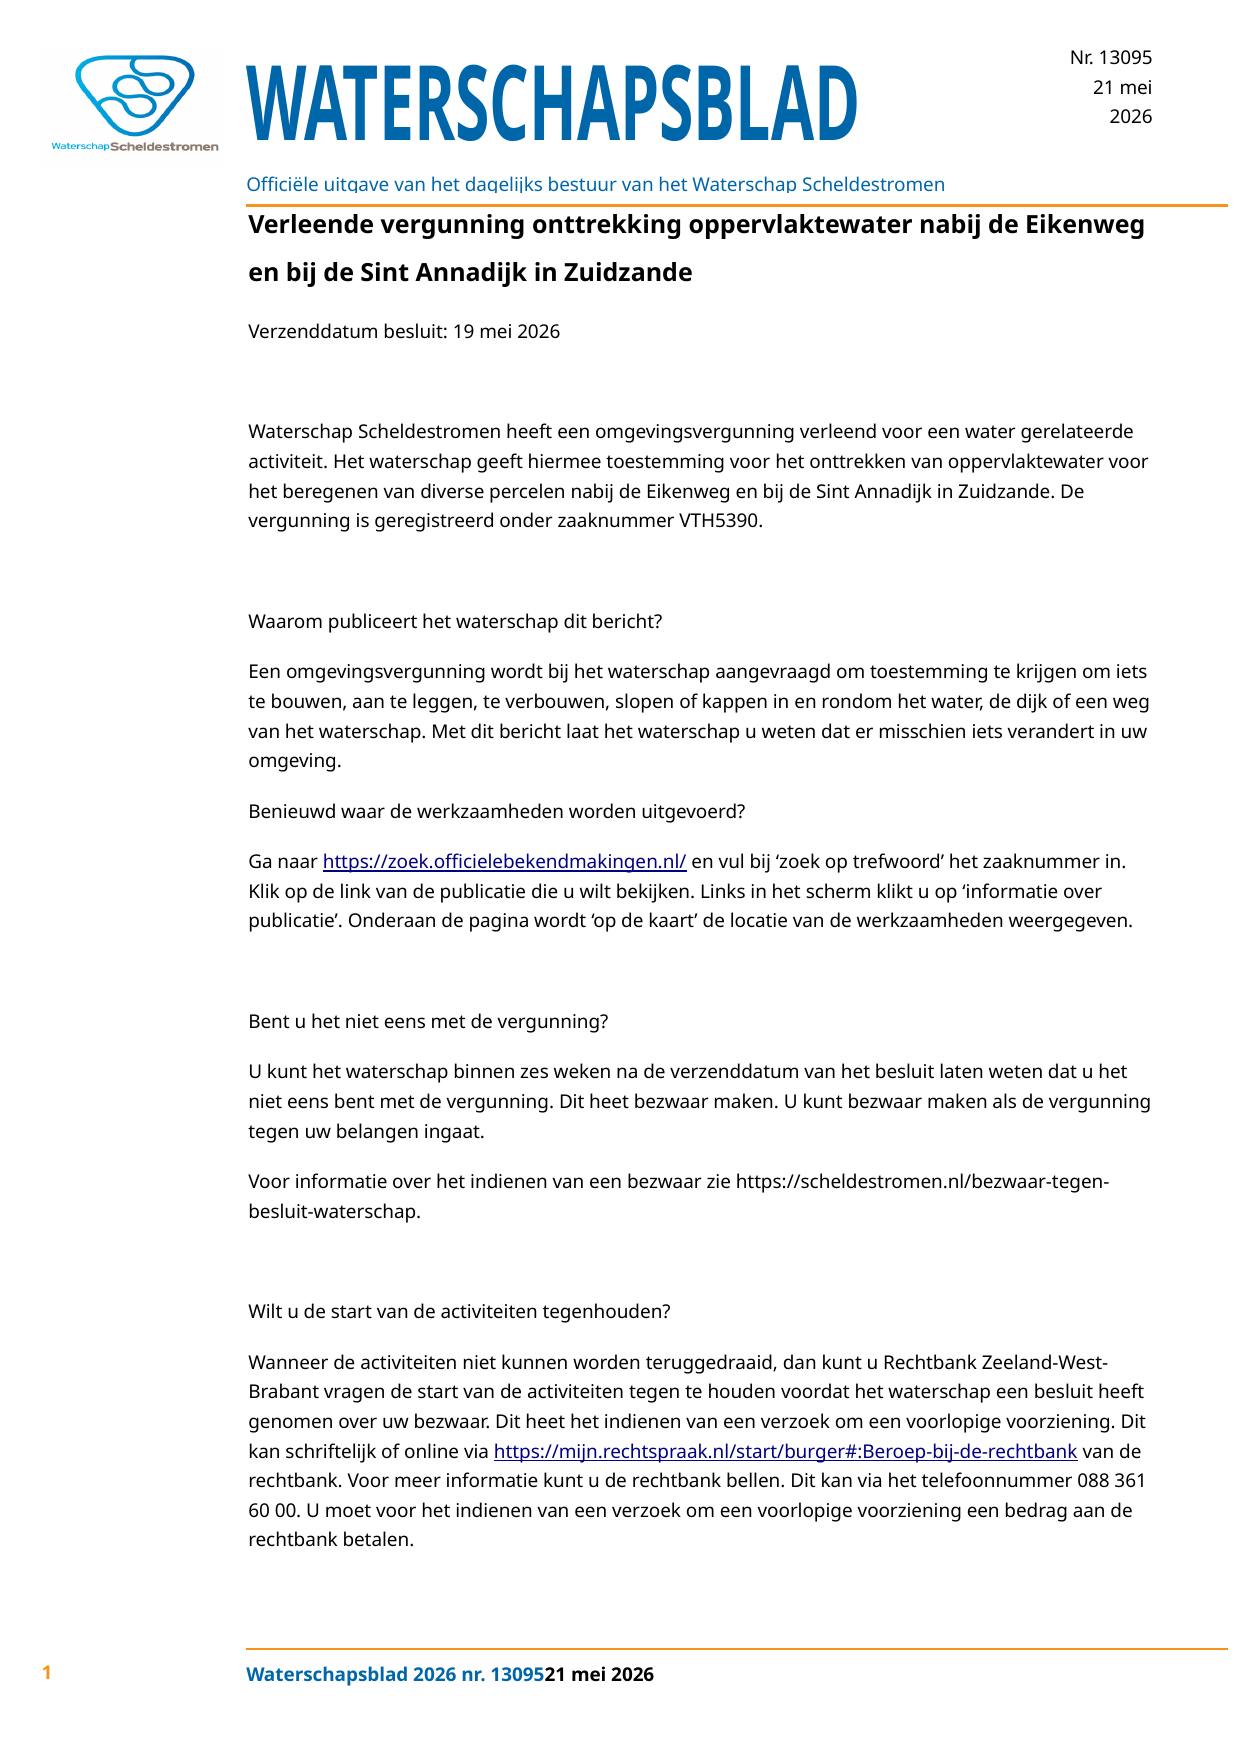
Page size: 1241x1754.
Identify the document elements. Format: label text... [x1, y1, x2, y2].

text Wilt u de start van de activiteiten tegenhouden? [248, 1299, 1152, 1324]
text U kunt het waterschap binnen zes weken na de verzenddatum van het besluit laten weten dat u het niet eens bent met de vergunning. Dit heet bezwaar maken. U kunt bezwaar maken als de vergunning tegen uw belangen ingaat. [248, 1059, 1152, 1144]
text Voor informatie over het indienen van een bezwaar zie https://scheldestromen.nl/bezwaar-tegen-besluit-waterschap. [248, 1168, 1152, 1224]
text Wanneer de activiteiten niet kunnen worden teruggedraaid, dan kunt u Rechtbank Zeeland-West-Brabant vragen de start van de activiteiten tegen te houden voordat het waterschap een besluit heeft genomen over uw bezwaar. Dit heet het indienen van een verzoek om een voorlopige voorziening. Dit kan schriftelijk of online via https://mijn.rechtspraak.nl/start/burger#:Beroep-bij-de-rechtbank van de rechtbank. Voor meer informatie kunt u de rechtbank bellen. Dit kan via het telefoonnummer 088 361 60 00. U moet voor het indienen van een verzoek om een voorlopige voorziening een bedrag aan de rechtbank betalen. [248, 1349, 1152, 1552]
text Bent u het niet eens met de vergunning? [248, 1008, 1152, 1034]
text Verzenddatum besluit: 19 mei 2026 [248, 318, 1152, 344]
text Ga naar https://zoek.officielebekendmakingen.nl/ en vul bij ‘zoek op trefwoord’ het zaaknummer in. Klik op de link van de publicatie die u wilt bekijken. Links in het scherm klikt u op ‘informatie over publicatie’. Onderaan de pagina wordt ‘op de kaart’ de locatie van de werkzaamheden weergegeven. [248, 848, 1152, 933]
text Verleende vergunning onttrekking oppervlaktewater nabij de Eikenweg en bij de Sint Annadijk in Zuidzande [248, 207, 1152, 288]
text Waarom publiceert het waterschap dit bericht? [248, 608, 1152, 634]
text Waterschap Scheldestromen heeft een omgevingsvergunning verleend voor een water gerelateerde activiteit. Het waterschap geeft hiermee toestemming voor het onttrekken van oppervlaktewater voor het beregenen van diverse percelen nabij de Eikenweg en bij de Sint Annadijk in Zuidzande. De vergunning is geregistreerd onder zaaknummer VTH5390. [248, 419, 1152, 533]
picture [41, 47, 231, 172]
text Een omgevingsvergunning wordt bij het waterschap aangevraagd om toestemming te krijgen om iets te bouwen, aan te leggen, te verbouwen, slopen of kappen in en rondom het water, de dijk of een weg van het waterschap. Met dit bericht laat het waterschap u weten dat er misschien iets verandert in uw omgeving. [248, 659, 1152, 773]
text Benieuwd waar de werkzaamheden worden uitgevoerd? [248, 798, 1152, 824]
